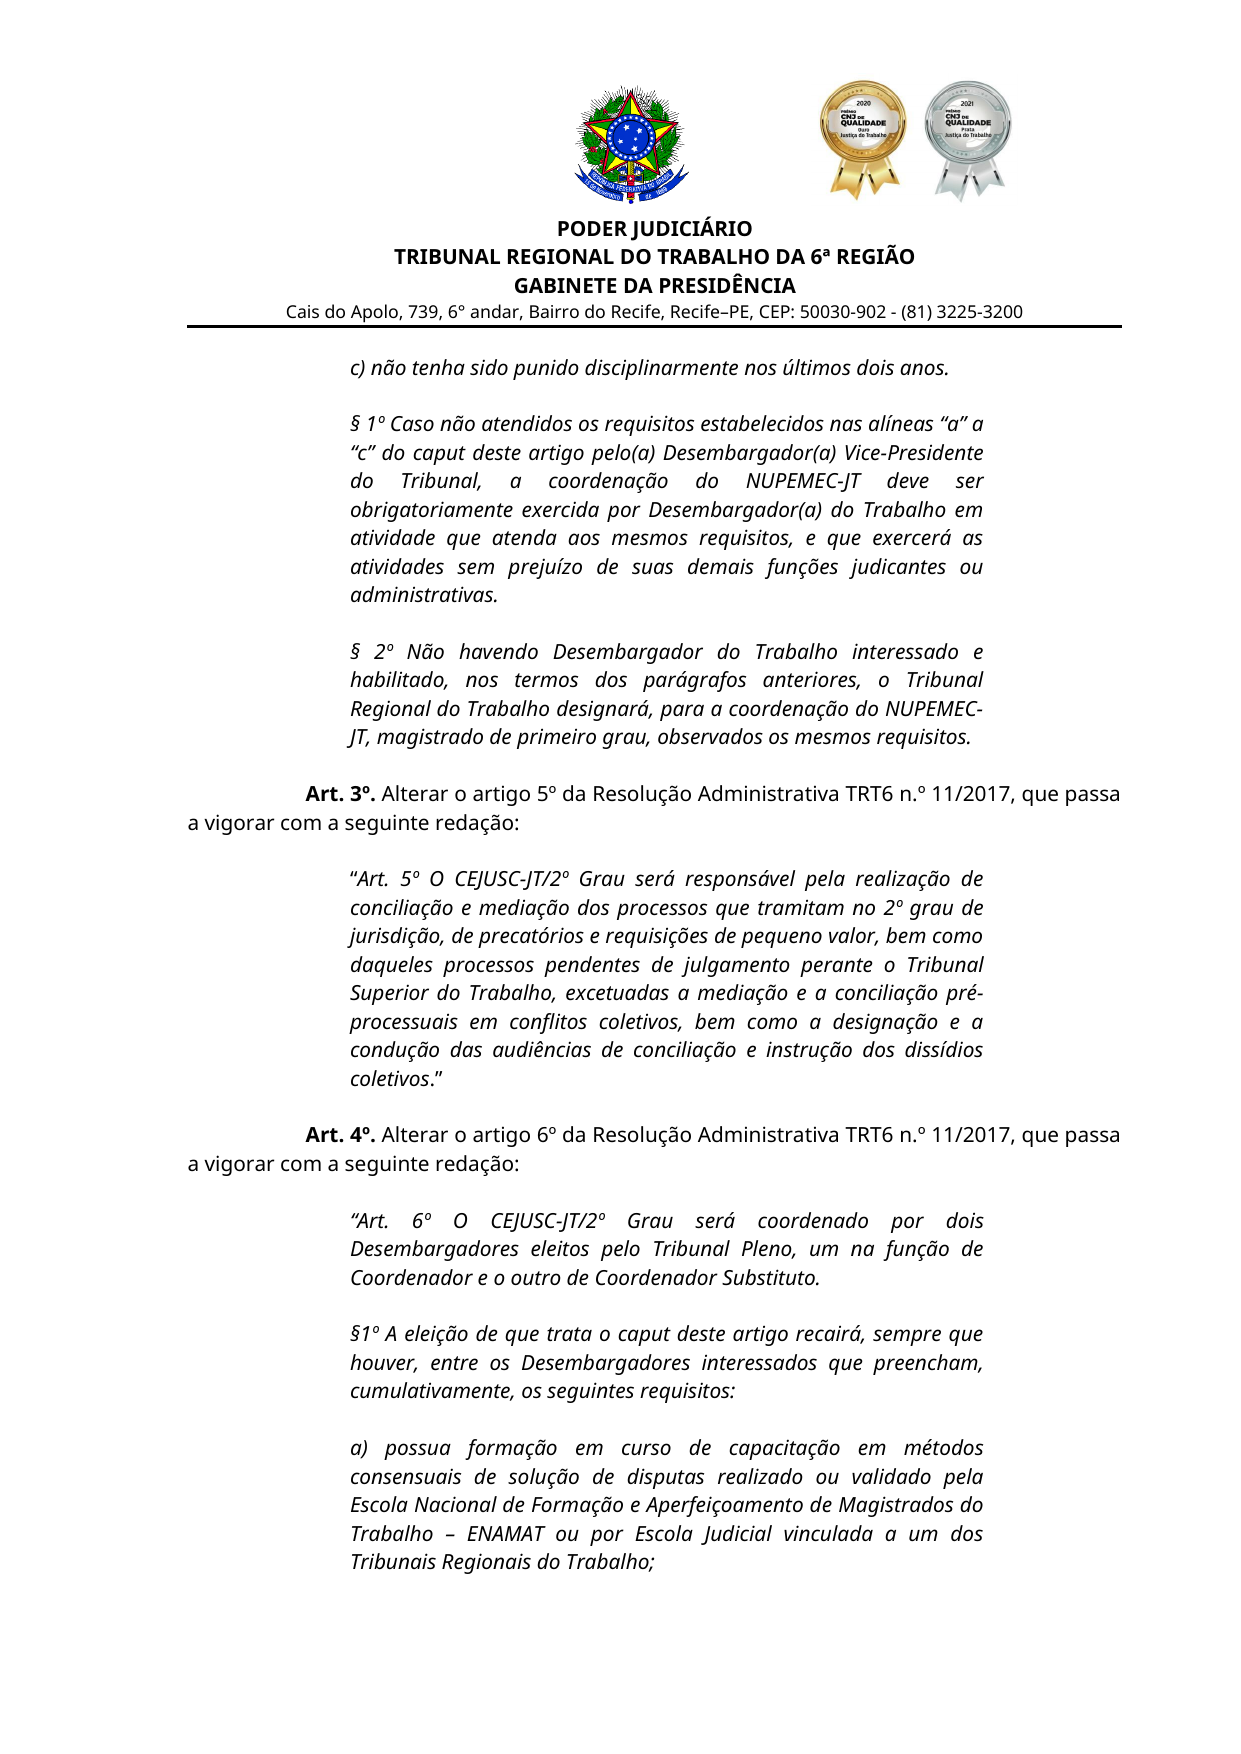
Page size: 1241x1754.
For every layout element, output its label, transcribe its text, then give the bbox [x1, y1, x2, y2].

text §1º A eleição de que trata o caput deste artigo recairá, sempre que houver, entre os Desembargadores interessados que preencham, cumulativamente, os seguintes requisitos: [350, 1319, 984, 1405]
text § 2º Não havendo Desembargador do Trabalho interessado e habilitado, nos termos dos parágrafos anteriores, o Tribunal Regional do Trabalho designará, para a coordenação do NUPEMEC-JT, magistrado de primeiro grau, observados os mesmos requisitos. [350, 637, 984, 751]
text Art. 4º. Alterar o artigo 6º da Resolução Administrativa TRT6 n.º 11/2017, que passa a vigorar com a seguinte redação: [187, 1121, 1122, 1177]
text c) não tenha sido punido disciplinarmente nos últimos dois anos. [350, 353, 984, 381]
text § 1º Caso não atendidos os requisitos estabelecidos nas alíneas “a” a “c” do caput deste artigo pelo(a) Desembargador(a) Vice-Presidente do Tribunal, a coordenação do NUPEMEC-JT deve ser obrigatoriamente exercida por Desembargador(a) do Trabalho em atividade que atenda aos mesmos requisitos, e que exercerá as atividades sem prejuízo de suas demais funções judicantes ou administrativas. [350, 409, 984, 609]
text Art. 3º. Alterar o artigo 5º da Resolução Administrativa TRT6 n.º 11/2017, que passa a vigorar com a seguinte redação: [187, 779, 1122, 836]
picture [568, 82, 692, 206]
text “Art. 5º O CEJUSC-JT/2º Grau será responsável pela realização de conciliação e mediação dos processos que tramitam no 2º grau de jurisdição, de precatórios e requisições de pequeno valor, bem como daqueles processos pendentes de julgamento perante o Tribunal Superior do Trabalho, excetuadas a mediação e a conciliação pré-processuais em conflitos coletivos, bem como a designação e a condução das audiências de conciliação e instrução dos dissídios coletivos.” [350, 864, 984, 1092]
text a) possua formação em curso de capacitação em métodos consensuais de solução de disputas realizado ou validado pela Escola Nacional de Formação e Aperfeiçoamento de Magistrados do Trabalho – ENAMAT ou por Escola Judicial vinculada a um dos Tribunais Regionais do Trabalho; [350, 1433, 984, 1576]
text “Art. 6º O CEJUSC-JT/2º Grau será coordenado por dois Desembargadores eleitos pelo Tribunal Pleno, um na função de Coordenador e o outro de Coordenador Substituto. [350, 1206, 984, 1291]
